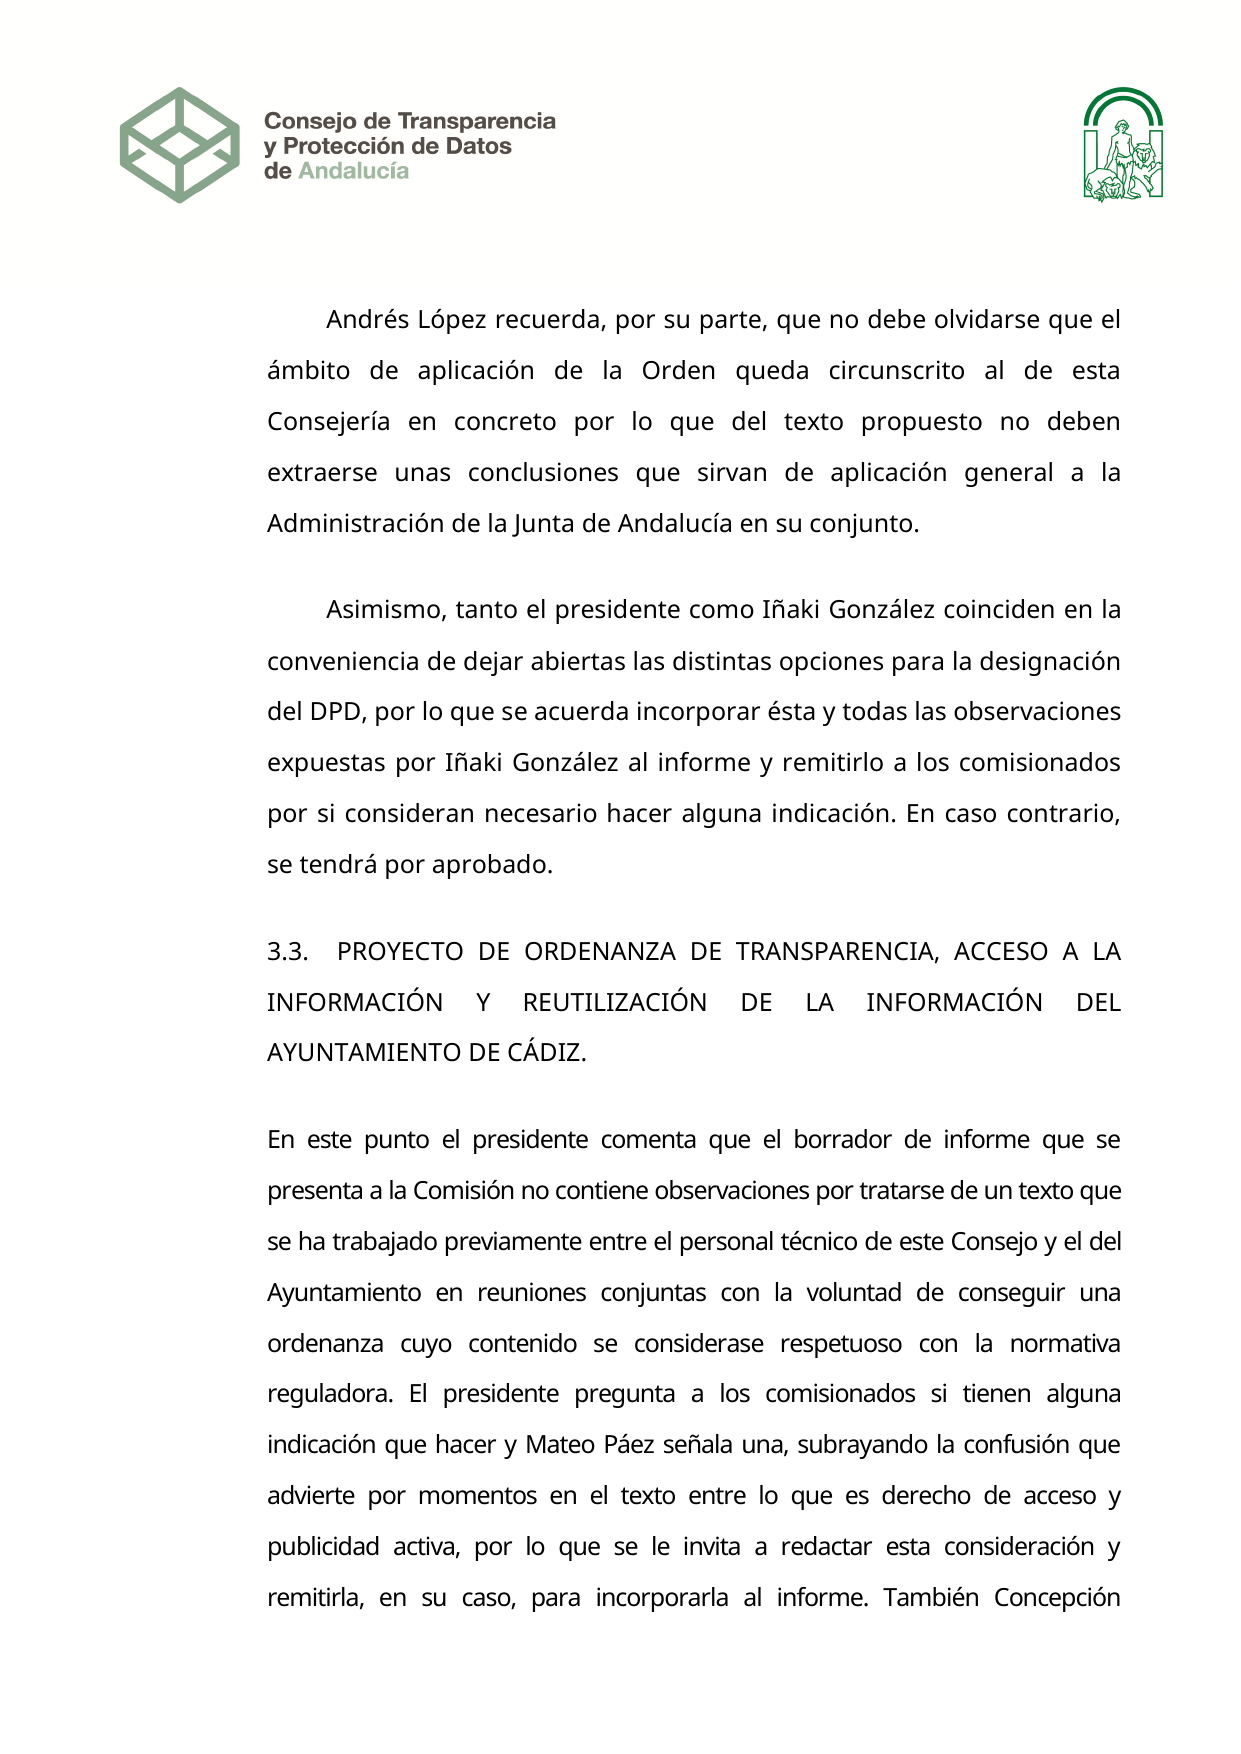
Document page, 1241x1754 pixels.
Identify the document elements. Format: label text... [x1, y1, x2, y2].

list En este punto el presidente comenta que el borrador de informe que se presenta a la Comisión no contiene observaciones por tratarse de un texto que se ha trabajado previamente entre el personal técnico de este Consejo y el del Ayuntamiento en reuniones conjuntas con la voluntad de conseguir una ordenanza cuyo contenido se considerase respetuoso con la normativa reguladora. El presidente pregunta a los comisionados si tienen alguna indicación que hacer y Mateo Páez señala una, subrayando la confusión que advierte por momentos en el texto entre lo que es derecho de acceso y publicidad activa, por lo que se le invita a redactar esta consideración y remitirla, en su caso, para incorporarla al informe. También Concepción [267, 1122, 1122, 1614]
text Andrés López recuerda, por su parte, que no debe olvidarse que el ámbito de aplicación de la Orden queda circunscrito al de esta Consejería en concreto por lo que del texto propuesto no deben extraerse unas conclusiones que sirvan de aplicación general a la Administración de la Junta de Andalucía en su conjunto. [267, 286, 1122, 540]
list 3.3. PROYECTO DE ORDENANZA DE TRANSPARENCIA, ACCESO A LA INFORMACIÓN Y REUTILIZACIÓN DE LA INFORMACIÓN DEL AYUNTAMIENTO DE CÁDIZ. [267, 933, 1122, 1069]
text Asimismo, tanto el presidente como Iñaki González coinciden en la conveniencia de dejar abiertas las distintas opciones para la designación del DPD, por lo que se acuerda incorporar ésta y todas las observaciones expuestas por Iñaki González al informe y remitirlo a los comisionados por si consideran necesario hacer alguna indicación. En caso contrario, se tendrá por aprobado. [267, 592, 1122, 881]
